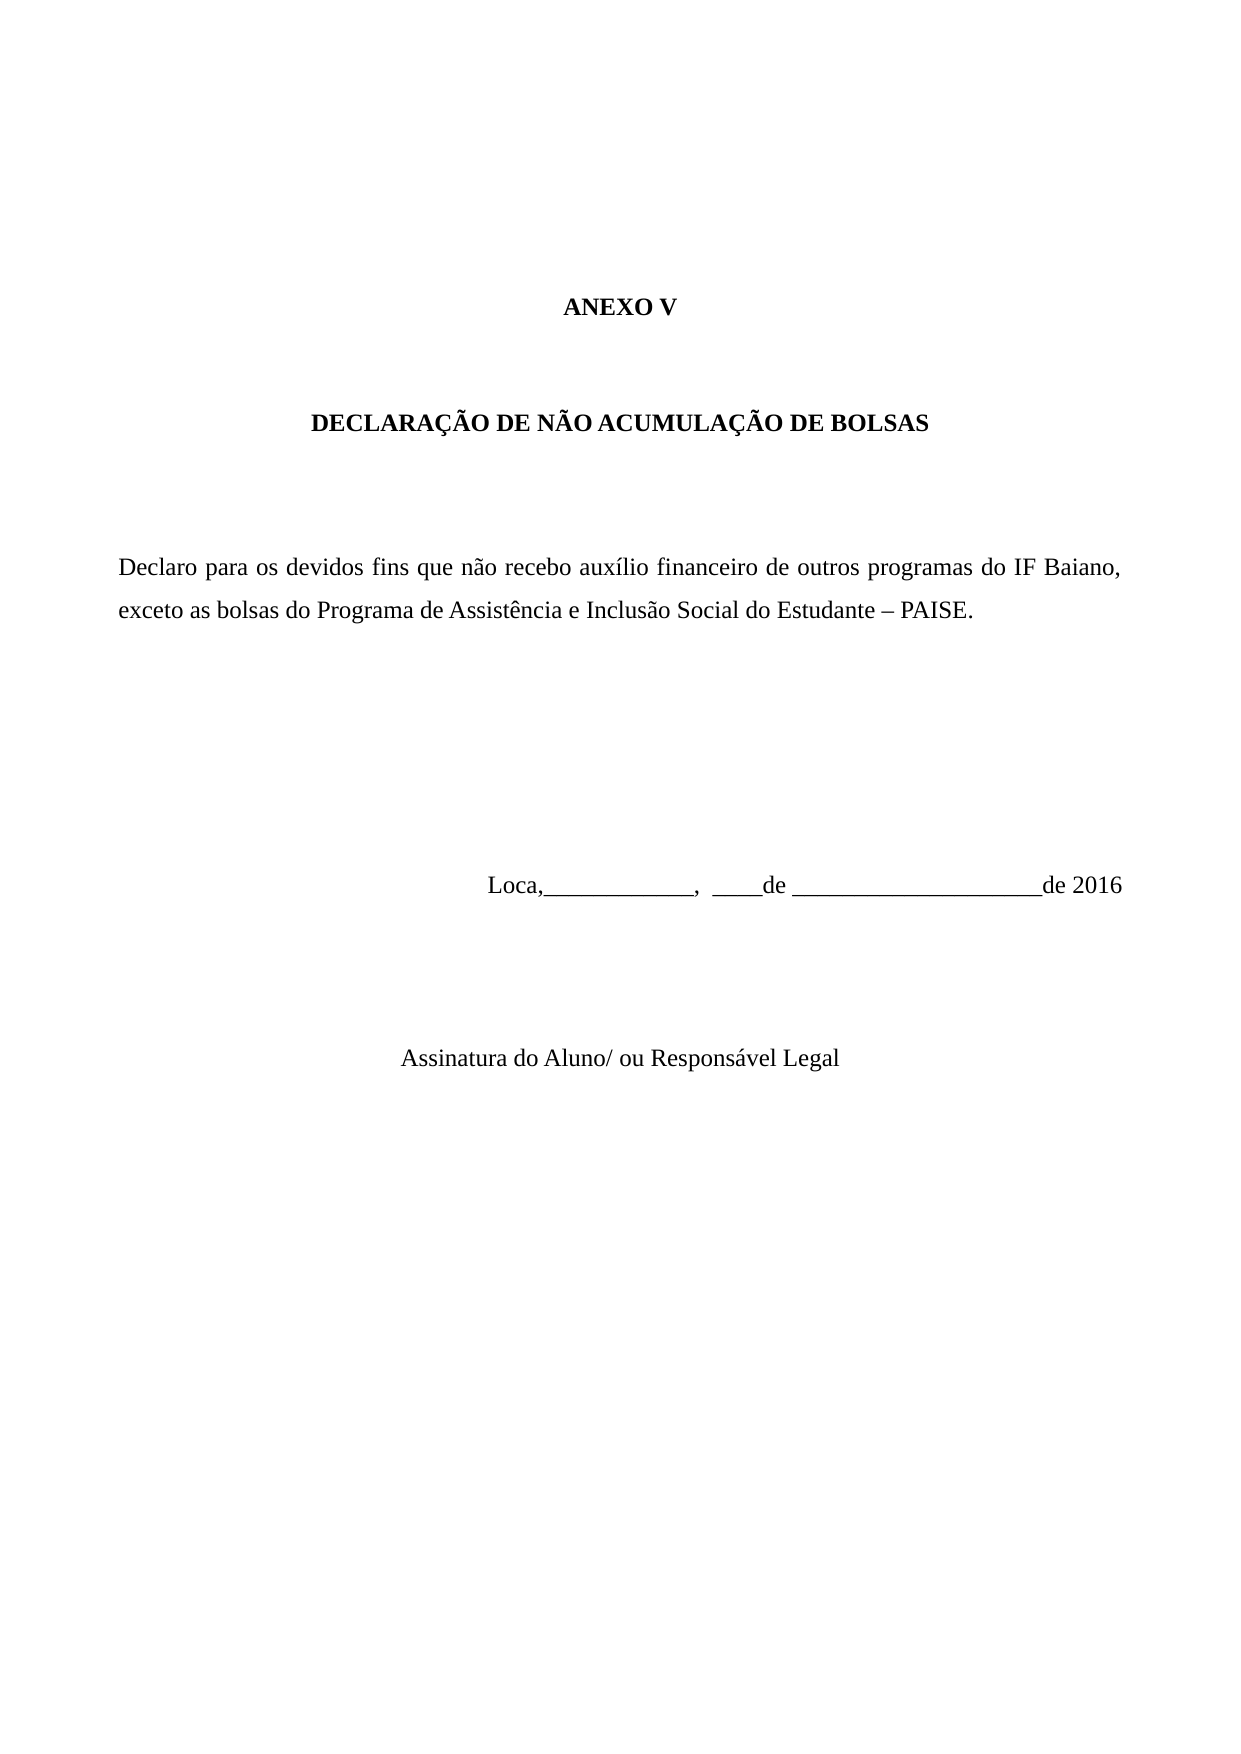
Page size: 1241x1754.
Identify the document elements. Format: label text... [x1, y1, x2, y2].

text Loca,____________, ____de ____________________de 2016 [118, 870, 1122, 898]
text Declaro para os devidos fins que não recebo auxílio financeiro de outros programas do IF Baiano, exceto as bolsas do Programa de Assistência e Inclusão Social do Estudante – PAISE. [118, 552, 1122, 624]
text Assinatura do Aluno/ ou Responsável Legal [118, 1043, 1122, 1072]
text ANEXO V [118, 292, 1122, 321]
text DECLARAÇÃO DE NÃO ACUMULAÇÃO DE BOLSAS [118, 408, 1122, 436]
